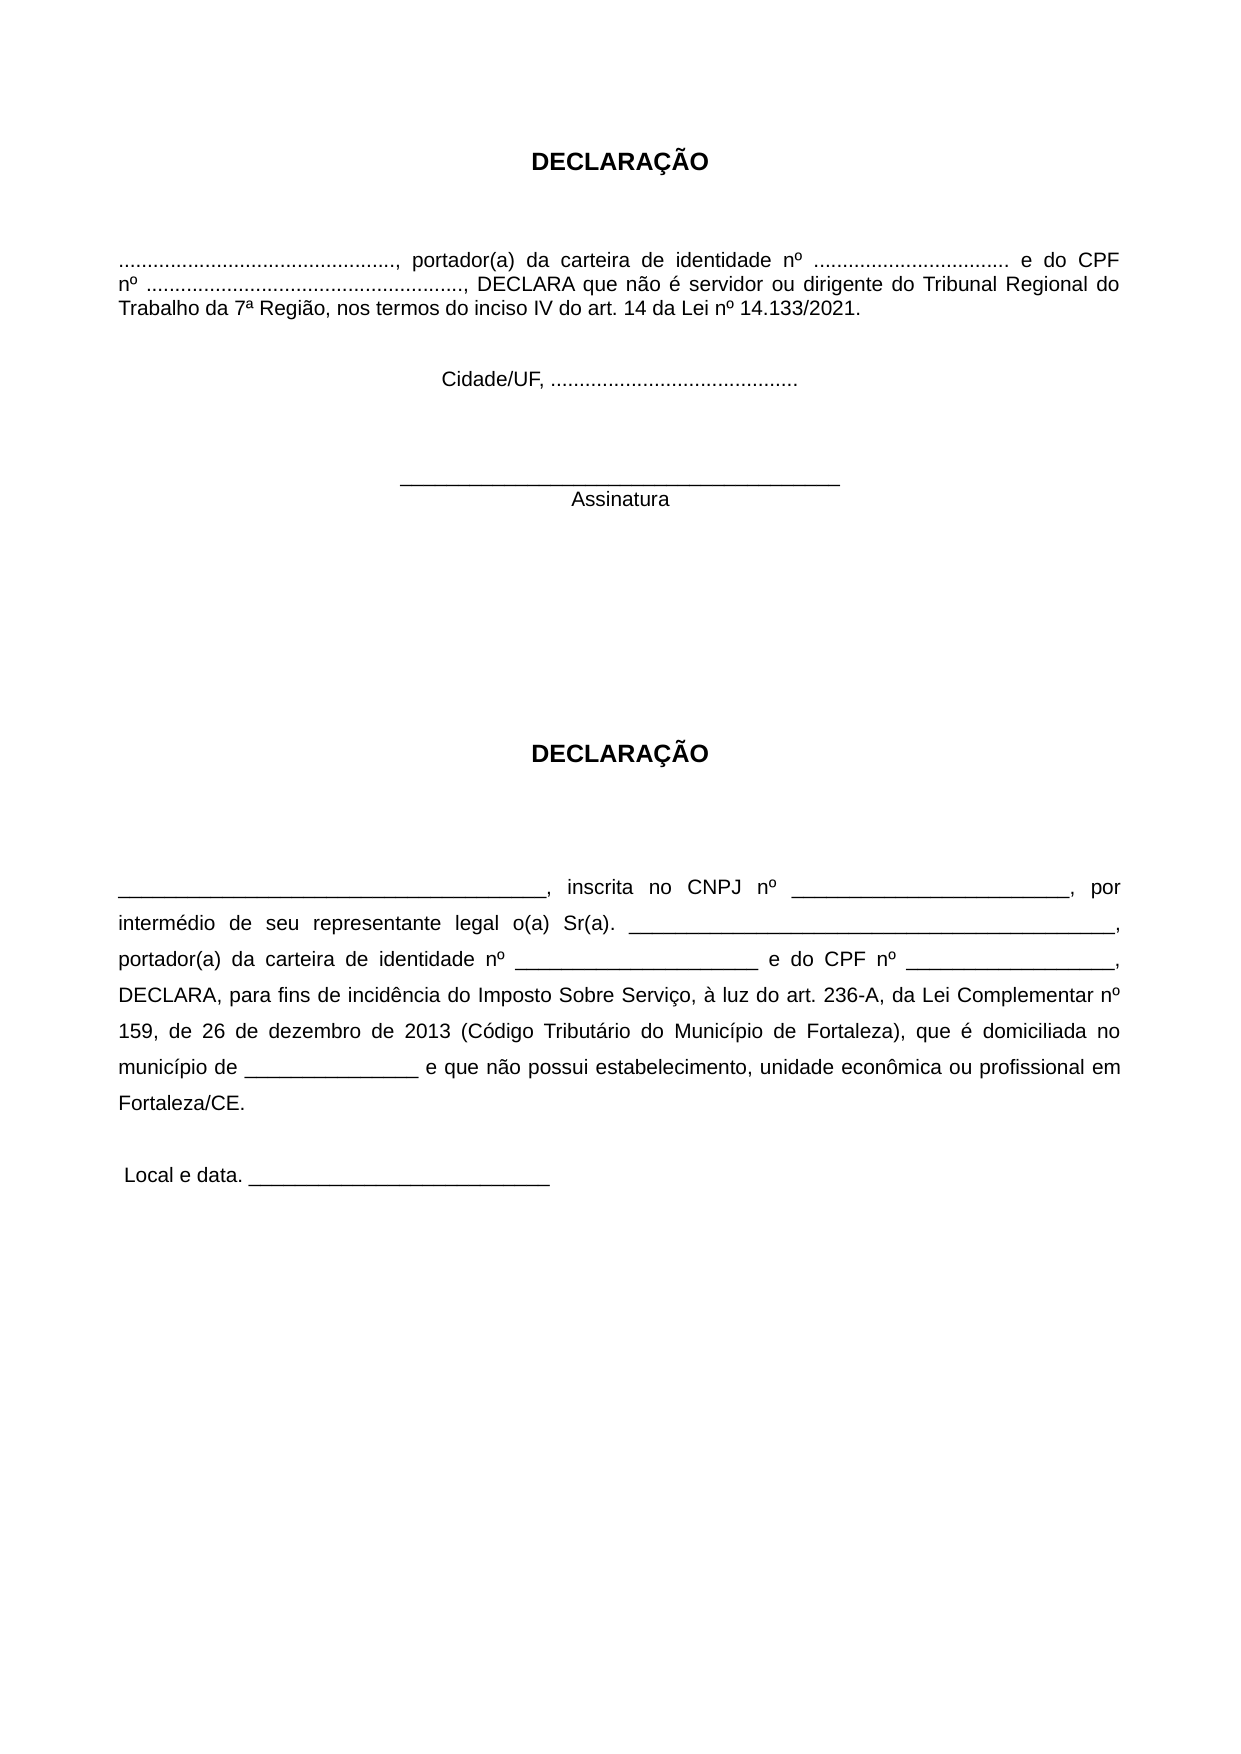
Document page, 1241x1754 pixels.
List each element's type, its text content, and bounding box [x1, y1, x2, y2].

text ................................................, portador(a) da carteira de identidade nº .................................. e do CPF nº ......................................................., DECLARA que não é servidor ou dirigente do Tribunal Regional do Trabalho da 7ª Região, nos termos do inciso IV do art. 14 da Lei nº 14.133/2021. [118, 247, 1122, 319]
text Cidade/UF, ........................................... [118, 367, 1122, 391]
text DECLARAÇÃO [118, 739, 1122, 767]
subtitle DECLARAÇÃO [118, 147, 1122, 176]
text _____________________________________, inscrita no CNPJ nº ________________________, por intermédio de seu representante legal o(a) Sr(a). __________________________________________, portador(a) da carteira de identidade nº _____________________ e do CPF nº __________________, DECLARA, para fins de incidência do Imposto Sobre Serviço, à luz do art. 236-A, da Lei Complementar nº 159, de 26 de dezembro de 2013 (Código Tributário do Município de Fortaleza), que é domiciliada no município de _______________ e que não possui estabelecimento, unidade econômica ou profissional em Fortaleza/CE. [118, 875, 1122, 1115]
text Assinatura [118, 487, 1122, 511]
text ______________________________________ [118, 463, 1122, 487]
text Local e data. __________________________ [118, 1163, 1092, 1187]
